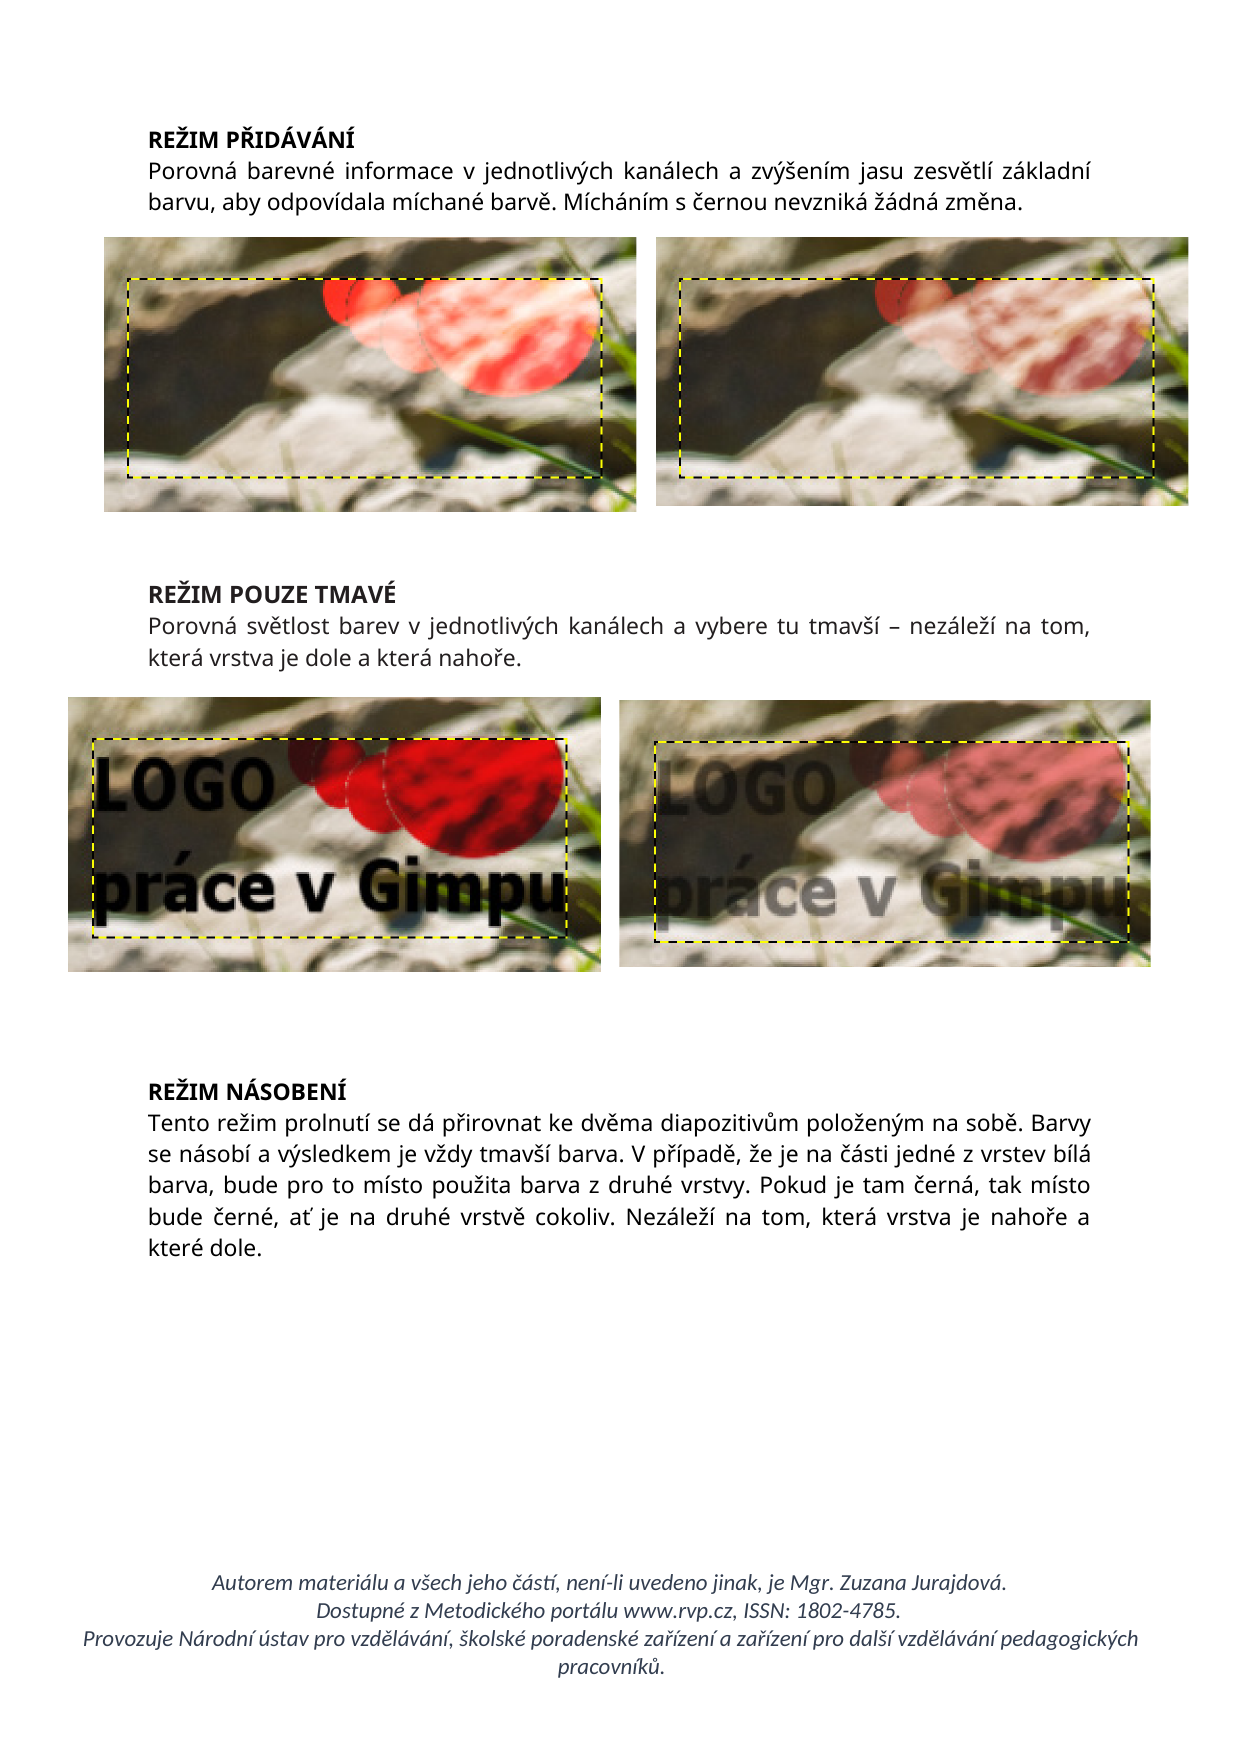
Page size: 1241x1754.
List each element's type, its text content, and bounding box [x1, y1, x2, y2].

picture [103, 237, 637, 512]
text REŽIM POUZE TMAVÉ [148, 578, 1093, 610]
text REŽIM PŘIDÁVÁNÍ [148, 124, 1093, 155]
text Porovná barevné informace v jednotlivých kanálech a zvýšením jasu zesvětlí základní barvu, aby odpovídala míchané barvě. Mícháním s černou nevzniká žádná změna. [148, 155, 1093, 218]
picture [67, 696, 601, 972]
text Porovná světlost barev v jednotlivých kanálech a vybere tu tmavší – nezáleží na tom, která vrstva je dole a která nahoře. [148, 610, 1093, 673]
picture [627, 704, 1152, 968]
text REŽIM NÁSOBENÍ [148, 1076, 1093, 1107]
picture [655, 237, 1189, 506]
text Tento režim prolnutí se dá přirovnat ke dvěma diapozitivům položeným na sobě. Barvy se násobí a výsledkem je vždy tmavší barva. V případě, že je na části jedné z vrstev bílá barva, bude pro to místo použita barva z druhé vrstvy. Pokud je tam černá, tak místo bude černé, ať je na druhé vrstvě cokoliv. Nezáleží na tom, která vrstva je nahoře a které dole. [148, 1107, 1093, 1263]
